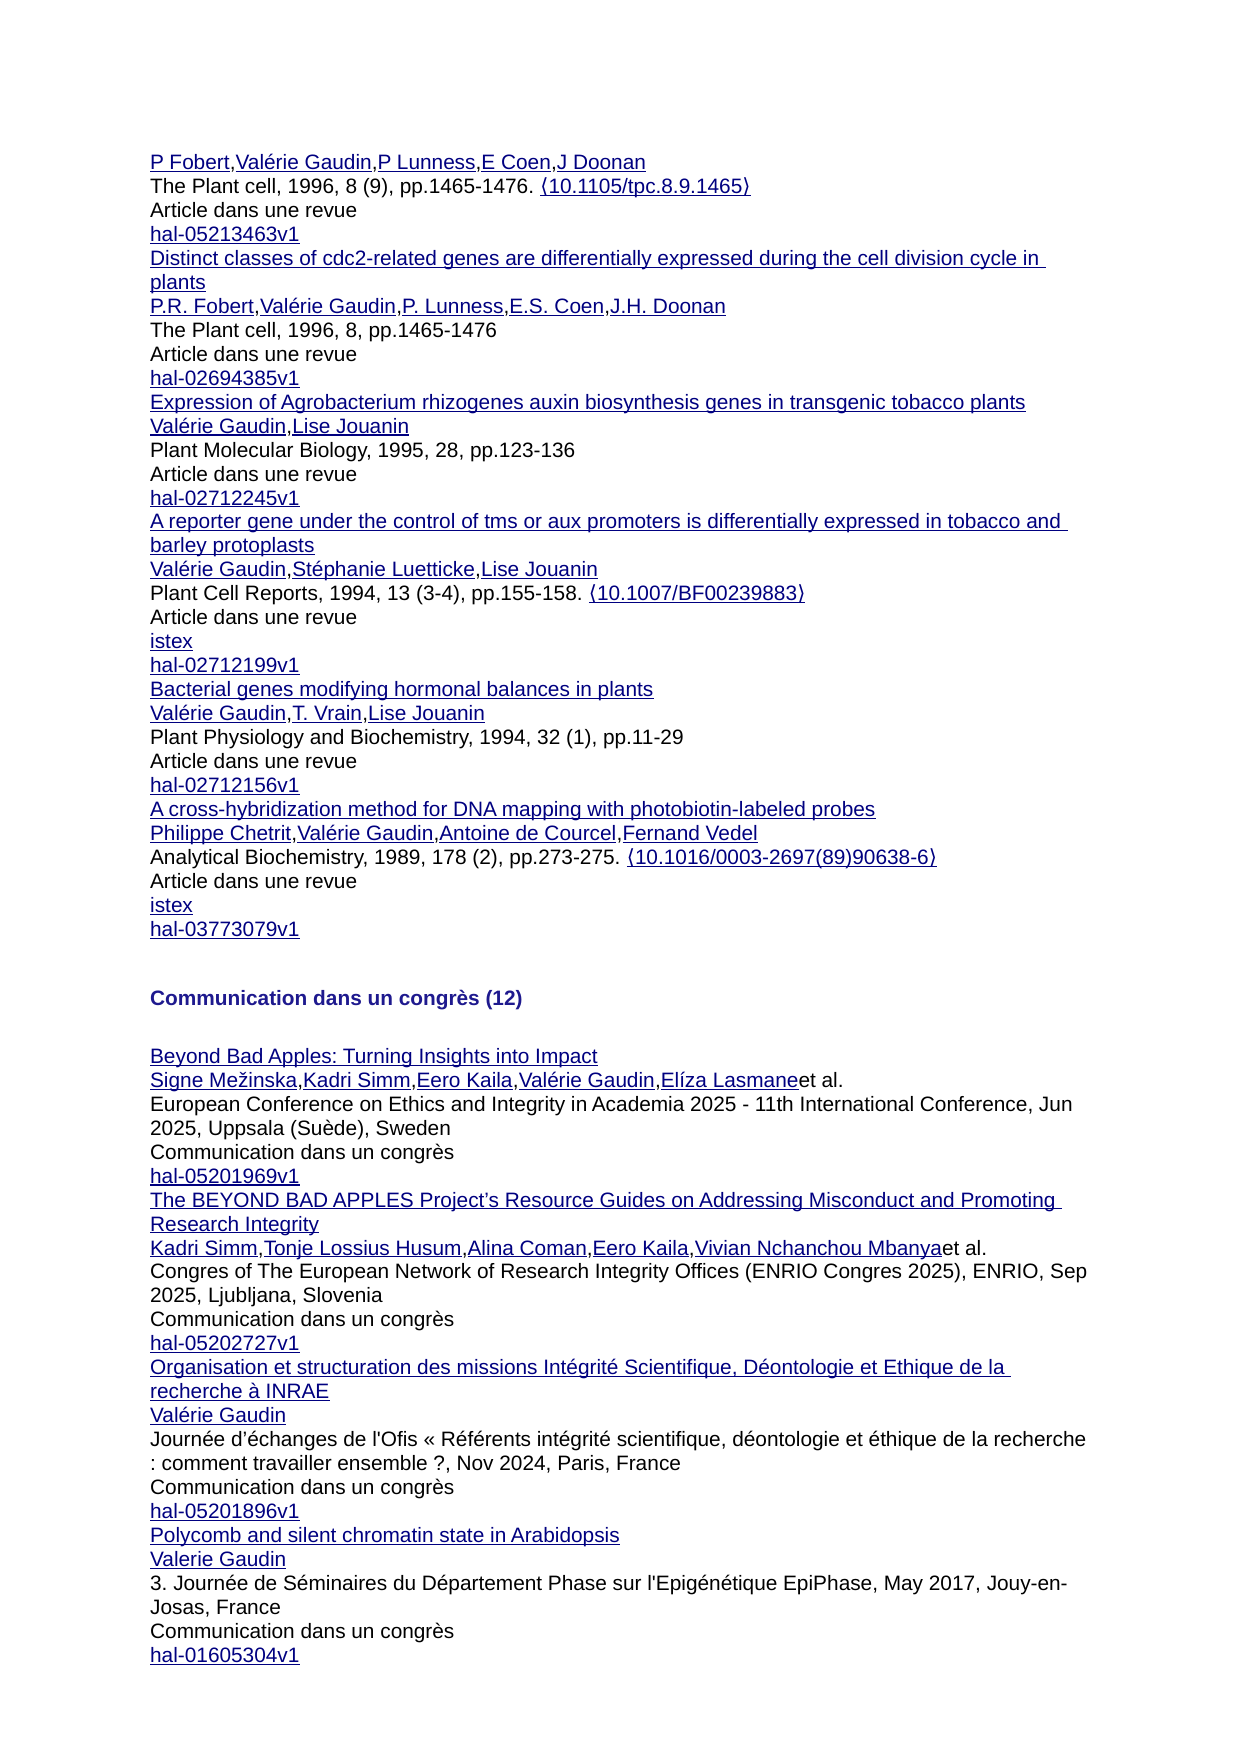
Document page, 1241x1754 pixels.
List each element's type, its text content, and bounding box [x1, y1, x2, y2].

table_cell The BEYOND BAD APPLES Project’s Resource Guides on Addressing Misconduct and Promoting Research Integrity Kadri Simm,Tonje Lossius Husum,Alina Coman,Eero Kaila,Vivian Nchanchou Mbanyaet al. Congres of The European Network of Research Integrity Offices (ENRIO Congres 2025), ENRIO, Sep 2025, Ljubljana, Slovenia Communication dans un congrès hal-05202727v1 [150, 1188, 1090, 1355]
table_cell Organisation et structuration des missions Intégrité Scientifique, Déontologie et Ethique de la recherche à INRAE Valérie Gaudin Journée d’échanges de l'Ofis « Référents intégrité scientifique, déontologie et éthique de la recherche : comment travailler ensemble ?, Nov 2024, Paris, France Communication dans un congrès hal-05201896v1 [150, 1355, 1090, 1523]
table_cell Distinct classes of cdc2-related genes are differentially expressed during the cell division cycle in plants P.R. Fobert,Valérie Gaudin,P. Lunness,E.S. Coen,J.H. Doonan The Plant cell, 1996, 8, pp.1465-1476 Article dans une revue hal-02694385v1 [150, 246, 1090, 389]
table_cell A cross-hybridization method for DNA mapping with photobiotin-labeled probes Philippe Chetrit,Valérie Gaudin,Antoine de Courcel,Fernand Vedel Analytical Biochemistry, 1989, 178 (2), pp.273-275. ⟨10.1016/0003-2697(89)90638-6⟩ Article dans une revue istex hal-03773079v1 [150, 797, 1090, 941]
table_cell Expression of Agrobacterium rhizogenes auxin biosynthesis genes in transgenic tobacco plants Valérie Gaudin,Lise Jouanin Plant Molecular Biology, 1995, 28, pp.123-136 Article dans une revue hal-02712245v1 [150, 390, 1090, 509]
table_cell Polycomb and silent chromatin state in Arabidopsis Valerie Gaudin 3. Journée de Séminaires du Département Phase sur l'Epigénétique EpiPhase, May 2017, Jouy-en-Josas, France Communication dans un congrès hal-01605304v1 [150, 1523, 1090, 1667]
table_header Beyond Bad Apples: Turning Insights into Impact Signe Mežinska,Kadri Simm,Eero Kaila,Valérie Gaudin,Elíza Lasmaneet al. European Conference on Ethics and Integrity in Academia 2025 - 11th International Conference, Jun 2025, Uppsala (Suède), Sweden Communication dans un congrès hal-05201969v1 [150, 1044, 1090, 1187]
table_cell Bacterial genes modifying hormonal balances in plants Valérie Gaudin,T. Vrain,Lise Jouanin Plant Physiology and Biochemistry, 1994, 32 (1), pp.11-29 Article dans une revue hal-02712156v1 [150, 677, 1090, 797]
subtitle Communication dans un congrès (12) [150, 985, 1090, 1009]
table_cell P Fobert,Valérie Gaudin,P Lunness,E Coen,J Doonan The Plant cell, 1996, 8 (9), pp.1465-1476. ⟨10.1105/tpc.8.9.1465⟩ Article dans une revue hal-05213463v1 [150, 150, 1090, 246]
table_cell A reporter gene under the control of tms or aux promoters is differentially expressed in tobacco and barley protoplasts Valérie Gaudin,Stéphanie Luetticke,Lise Jouanin Plant Cell Reports, 1994, 13 (3-4), pp.155-158. ⟨10.1007/BF00239883⟩ Article dans une revue istex hal-02712199v1 [150, 509, 1090, 677]
